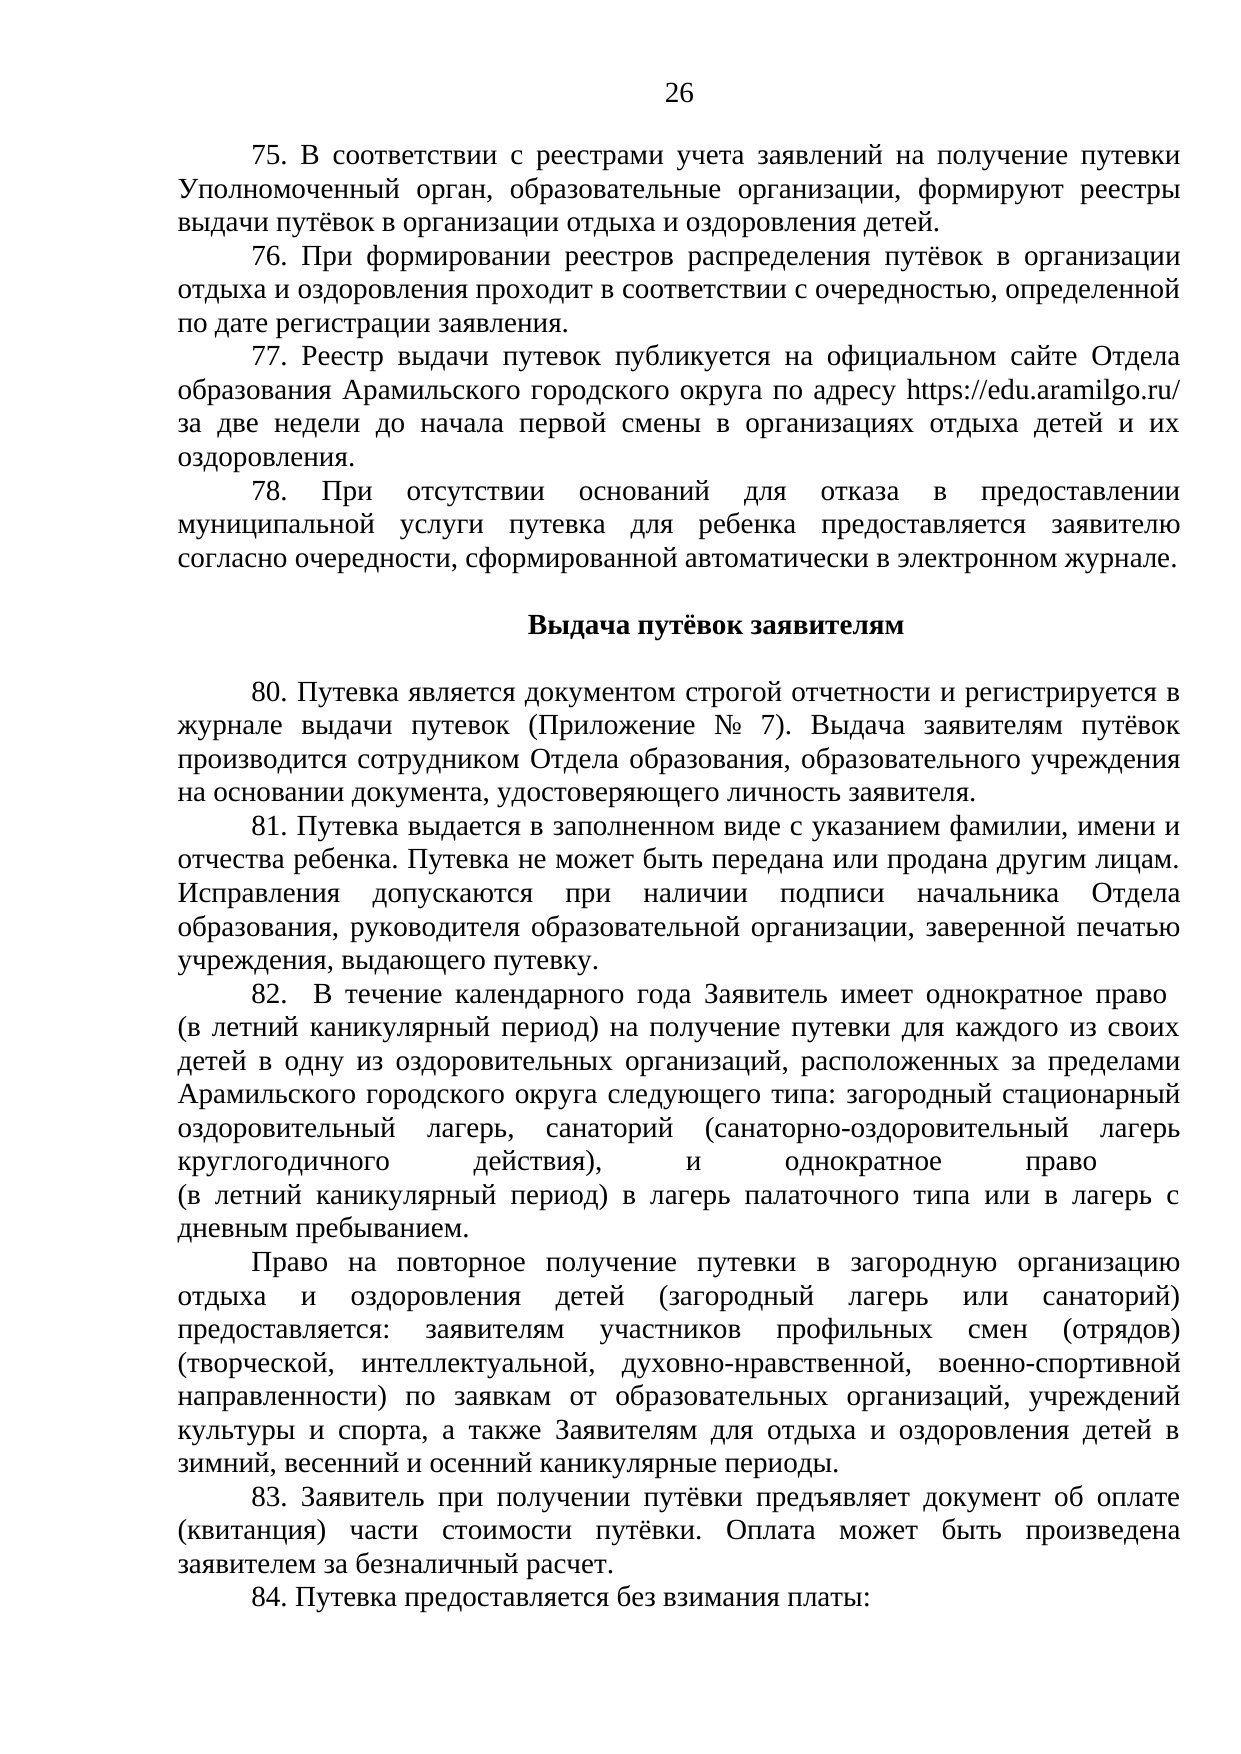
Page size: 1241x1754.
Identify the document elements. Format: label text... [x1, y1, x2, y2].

text 76. При формировании реестров распределения путёвок в организации отдыха и оздоровления проходит в соответствии с очередностью, определенной по дате регистрации заявления. [177, 238, 1181, 338]
text Выдача путёвок заявителям [177, 607, 1181, 640]
text 82. В течение календарного года Заявитель имеет однократное право (в летний каникулярный период) на получение путевки для каждого из своих детей в одну из оздоровительных организаций, расположенных за пределами Арамильского городского округа следующего типа: загородный стационарный оздоровительный лагерь, санаторий (санаторно-оздоровительный лагерь круглогодичного действия), и однократное право (в летний каникулярный период) в лагерь палаточного типа или в лагерь с дневным пребыванием. [177, 976, 1181, 1244]
text 80. Путевка является документом строгой отчетности и регистрируется в журнале выдачи путевок (Приложение № 7). Выдача заявителям путёвок производится сотрудником Отдела образования, образовательного учреждения на основании документа, удостоверяющего личность заявителя. [177, 674, 1181, 808]
text 81. Путевка выдается в заполненном виде с указанием фамилии, имени и отчества ребенка. Путевка не может быть передана или продана другим лицам. Исправления допускаются при наличии подписи начальника Отдела образования, руководителя образовательной организации, заверенной печатью учреждения, выдающего путевку. [177, 808, 1181, 976]
text 75. В соответствии с реестрами учета заявлений на получение путевки Уполномоченный орган, образовательные организации, формируют реестры выдачи путёвок в организации отдыха и оздоровления детей. [177, 137, 1181, 238]
text 84. Путевка предоставляется без взимания платы: [177, 1579, 1181, 1613]
text 78. При отсутствии оснований для отказа в предоставлении муниципальной услуги путевка для ребенка предоставляется заявителю согласно очередности, сформированной автоматически в электронном журнале. [177, 473, 1181, 573]
text 77. Реестр выдачи путевок публикуется на официальном сайте Отдела образования Арамильского городского округа по адресу https://edu.aramilgo.ru/ за две недели до начала первой смены в организациях отдыха детей и их оздоровления. [177, 338, 1181, 473]
text 83. Заявитель при получении путёвки предъявляет документ об оплате (квитанция) части стоимости путёвки. Оплата может быть произведена заявителем за безналичный расчет. [177, 1479, 1181, 1579]
text Право на повторное получение путевки в загородную организацию отдыха и оздоровления детей (загородный лагерь или санаторий) предоставляется: заявителям участников профильных смен (отрядов) (творческой, интеллектуальной, духовно-нравственной, военно-спортивной направленности) по заявкам от образовательных организаций, учреждений культуры и спорта, а также Заявителям для отдыха и оздоровления детей в зимний, весенний и осенний каникулярные периоды. [177, 1244, 1181, 1479]
